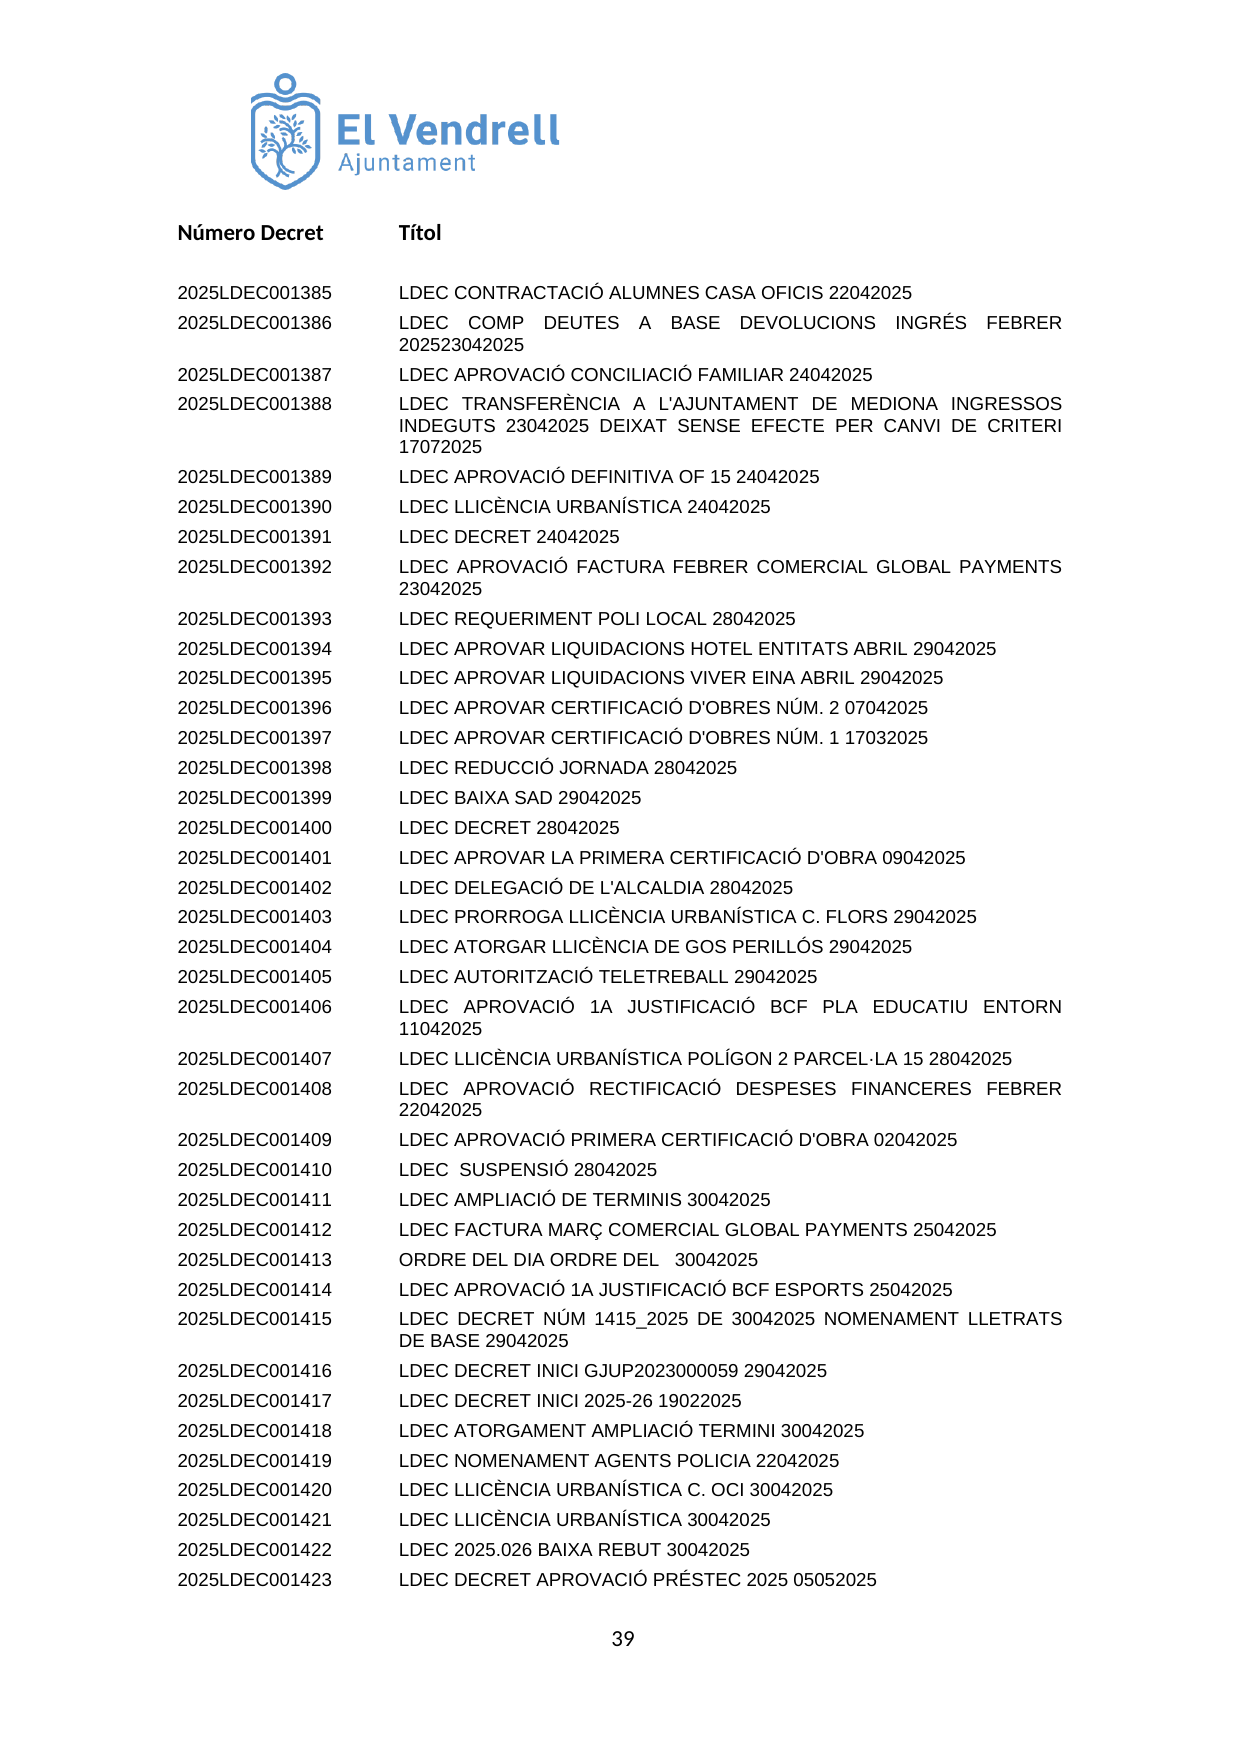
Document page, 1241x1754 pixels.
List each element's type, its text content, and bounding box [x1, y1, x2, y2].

text 2025LDEC001397 LDEC APROVAR CERTIFICACIÓ D'OBRES NÚM. 1 17032025 [177, 727, 1063, 748]
text 2025LDEC001386 LDEC COMP DEUTES A BASE DEVOLUCIONS INGRÉS FEBRER 202523042025 [177, 312, 1063, 355]
text 2025LDEC001398 LDEC REDUCCIÓ JORNADA 28042025 [177, 757, 1063, 778]
text 2025LDEC001403 LDEC PRORROGA LLICÈNCIA URBANÍSTICA C. FLORS 29042025 [177, 906, 1063, 928]
text 2025LDEC001411 LDEC AMPLIACIÓ DE TERMINIS 30042025 [177, 1189, 1063, 1210]
picture [251, 73, 560, 190]
text 2025LDEC001392 LDEC APROVACIÓ FACTURA FEBRER COMERCIAL GLOBAL PAYMENTS 23042025 [177, 556, 1063, 599]
text 2025LDEC001415 LDEC DECRET NÚM 1415_2025 DE 30042025 NOMENAMENT LLETRATS DE BASE 29042025 [177, 1308, 1063, 1351]
text 2025LDEC001412 LDEC FACTURA MARÇ COMERCIAL GLOBAL PAYMENTS 25042025 [177, 1218, 1063, 1240]
text 2025LDEC001418 LDEC ATORGAMENT AMPLIACIÓ TERMINI 30042025 [177, 1419, 1063, 1441]
text 2025LDEC001406 LDEC APROVACIÓ 1A JUSTIFICACIÓ BCF PLA EDUCATIU ENTORN 11042025 [177, 996, 1063, 1039]
text 2025LDEC001408 LDEC APROVACIÓ RECTIFICACIÓ DESPESES FINANCERES FEBRER 22042025 [177, 1077, 1063, 1121]
text 2025LDEC001405 LDEC AUTORITZACIÓ TELETREBALL 29042025 [177, 966, 1063, 988]
text 2025LDEC001401 LDEC APROVAR LA PRIMERA CERTIFICACIÓ D'OBRA 09042025 [177, 847, 1063, 868]
text 2025LDEC001402 LDEC DELEGACIÓ DE L'ALCALDIA 28042025 [177, 876, 1063, 898]
text 2025LDEC001413 ORDRE DEL DIA ORDRE DEL 30042025 [177, 1248, 1063, 1270]
text 2025LDEC001388 LDEC TRANSFERÈNCIA A L'AJUNTAMENT DE MEDIONA INGRESSOS INDEGUTS 23042025 DEIXAT SENSE EFECTE PER CANVI DE CRITERI 17072025 [177, 393, 1063, 458]
text 2025LDEC001421 LDEC LLICÈNCIA URBANÍSTICA 30042025 [177, 1509, 1063, 1531]
text 2025LDEC001414 LDEC APROVACIÓ 1A JUSTIFICACIÓ BCF ESPORTS 25042025 [177, 1278, 1063, 1300]
text 2025LDEC001387 LDEC APROVACIÓ CONCILIACIÓ FAMILIAR 24042025 [177, 363, 1063, 385]
text 2025LDEC001399 LDEC BAIXA SAD 29042025 [177, 787, 1063, 808]
text 2025LDEC001394 LDEC APROVAR LIQUIDACIONS HOTEL ENTITATS ABRIL 29042025 [177, 637, 1063, 659]
text 2025LDEC001385 LDEC CONTRACTACIÓ ALUMNES CASA OFICIS 22042025 [177, 282, 1063, 303]
text 2025LDEC001395 LDEC APROVAR LIQUIDACIONS VIVER EINA ABRIL 29042025 [177, 667, 1063, 689]
text 2025LDEC001416 LDEC DECRET INICI GJUP2023000059 29042025 [177, 1360, 1063, 1381]
text 2025LDEC001410 LDEC SUSPENSIÓ 28042025 [177, 1159, 1063, 1180]
text 2025LDEC001409 LDEC APROVACIÓ PRIMERA CERTIFICACIÓ D'OBRA 02042025 [177, 1129, 1063, 1150]
text 2025LDEC001400 LDEC DECRET 28042025 [177, 817, 1063, 838]
text 2025LDEC001393 LDEC REQUERIMENT POLI LOCAL 28042025 [177, 607, 1063, 629]
text 2025LDEC001389 LDEC APROVACIÓ DEFINITIVA OF 15 24042025 [177, 466, 1063, 488]
text 2025LDEC001396 LDEC APROVAR CERTIFICACIÓ D'OBRES NÚM. 2 07042025 [177, 697, 1063, 719]
text 2025LDEC001422 LDEC 2025.026 BAIXA REBUT 30042025 [177, 1539, 1063, 1561]
text 2025LDEC001417 LDEC DECRET INICI 2025-26 19022025 [177, 1389, 1063, 1411]
text 2025LDEC001419 LDEC NOMENAMENT AGENTS POLICIA 22042025 [177, 1449, 1063, 1471]
text 2025LDEC001420 LDEC LLICÈNCIA URBANÍSTICA C. OCI 30042025 [177, 1479, 1063, 1501]
text 2025LDEC001407 LDEC LLICÈNCIA URBANÍSTICA POLÍGON 2 PARCEL·LA 15 28042025 [177, 1047, 1063, 1069]
text 2025LDEC001423 LDEC DECRET APROVACIÓ PRÉSTEC 2025 05052025 [177, 1569, 1063, 1591]
text 2025LDEC001390 LDEC LLICÈNCIA URBANÍSTICA 24042025 [177, 496, 1063, 518]
text 2025LDEC001404 LDEC ATORGAR LLICÈNCIA DE GOS PERILLÓS 29042025 [177, 936, 1063, 958]
text 2025LDEC001391 LDEC DECRET 24042025 [177, 526, 1063, 548]
